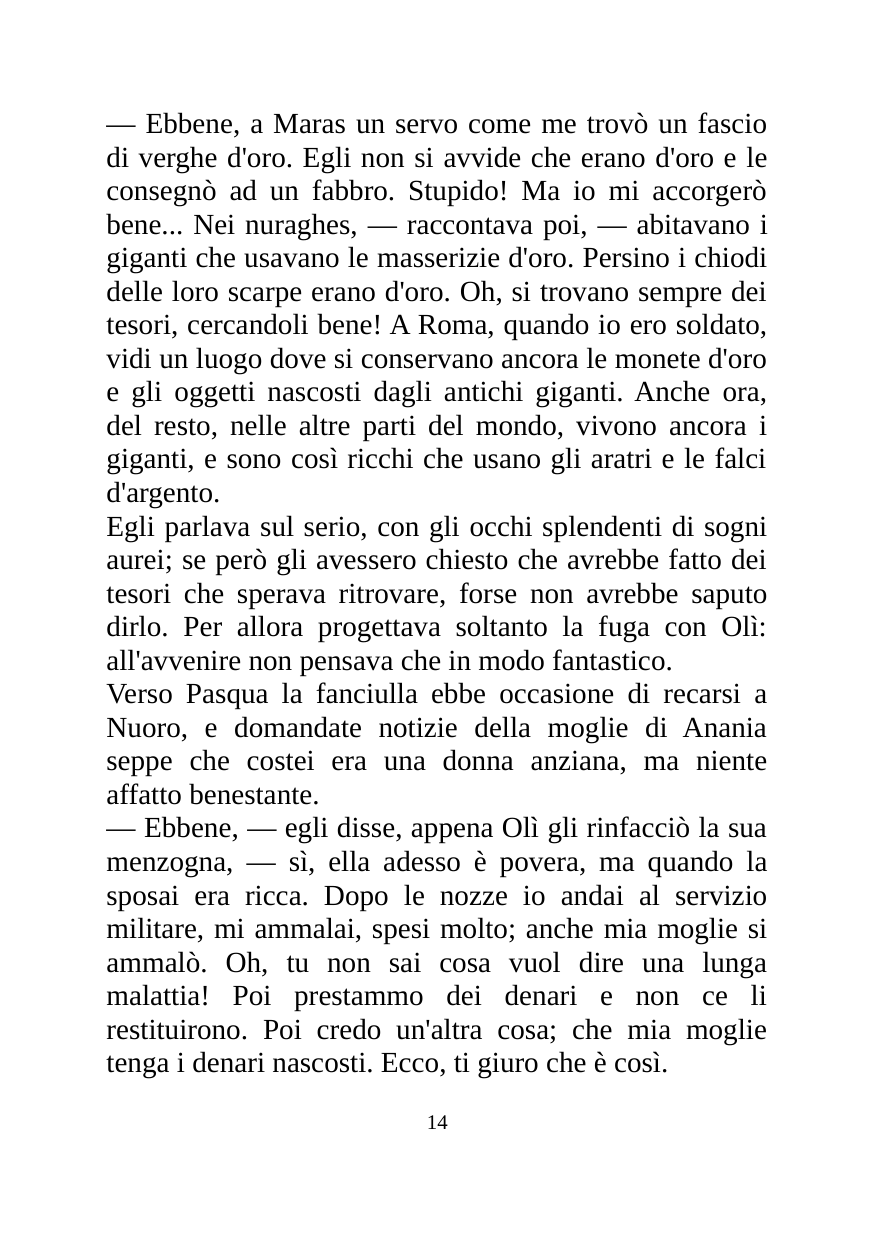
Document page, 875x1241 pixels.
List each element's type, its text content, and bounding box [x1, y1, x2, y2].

text Egli parlava sul serio, con gli occhi splendenti di sogni aurei; se però gli avessero chiesto che avrebbe fatto dei tesori che sperava ritrovare, forse non avrebbe saputo dirlo. Per allora progettava soltanto la fuga con Olì: all'avvenire non pensava che in modo fantastico. [106, 509, 768, 676]
text Verso Pasqua la fanciulla ebbe occasione di recarsi a Nuoro, e domandate notizie della moglie di Anania seppe che costei era una donna anziana, ma niente affatto benestante. [106, 676, 768, 811]
text — Ebbene, — egli disse, appena Olì gli rinfacciò la sua menzogna, — sì, ella adesso è povera, ma quando la sposai era ricca. Dopo le nozze io andai al servizio militare, mi ammalai, spesi molto; anche mia moglie si ammalò. Oh, tu non sai cosa vuol dire una lunga malattia! Poi prestammo dei denari e non ce li restituirono. Poi credo un'altra cosa; che mia moglie tenga i denari nascosti. Ecco, ti giuro che è così. [106, 811, 768, 1079]
text — Ebbene, a Maras un servo come me trovò un fascio di verghe d'oro. Egli non si avvide che erano d'oro e le consegnò ad un fabbro. Stupido! Ma io mi accorgerò bene... Nei nuraghes, — raccontava poi, — abitavano i giganti che usavano le masserizie d'oro. Persino i chiodi delle loro scarpe erano d'oro. Oh, si trovano sempre dei tesori, cercandoli bene! A Roma, quando io ero soldato, vidi un luogo dove si conservano ancora le monete d'oro e gli oggetti nascosti dagli antichi giganti. Anche ora, del resto, nelle altre parti del mondo, vivono ancora i giganti, e sono così ricchi che usano gli aratri e le falci d'argento. [106, 106, 768, 509]
